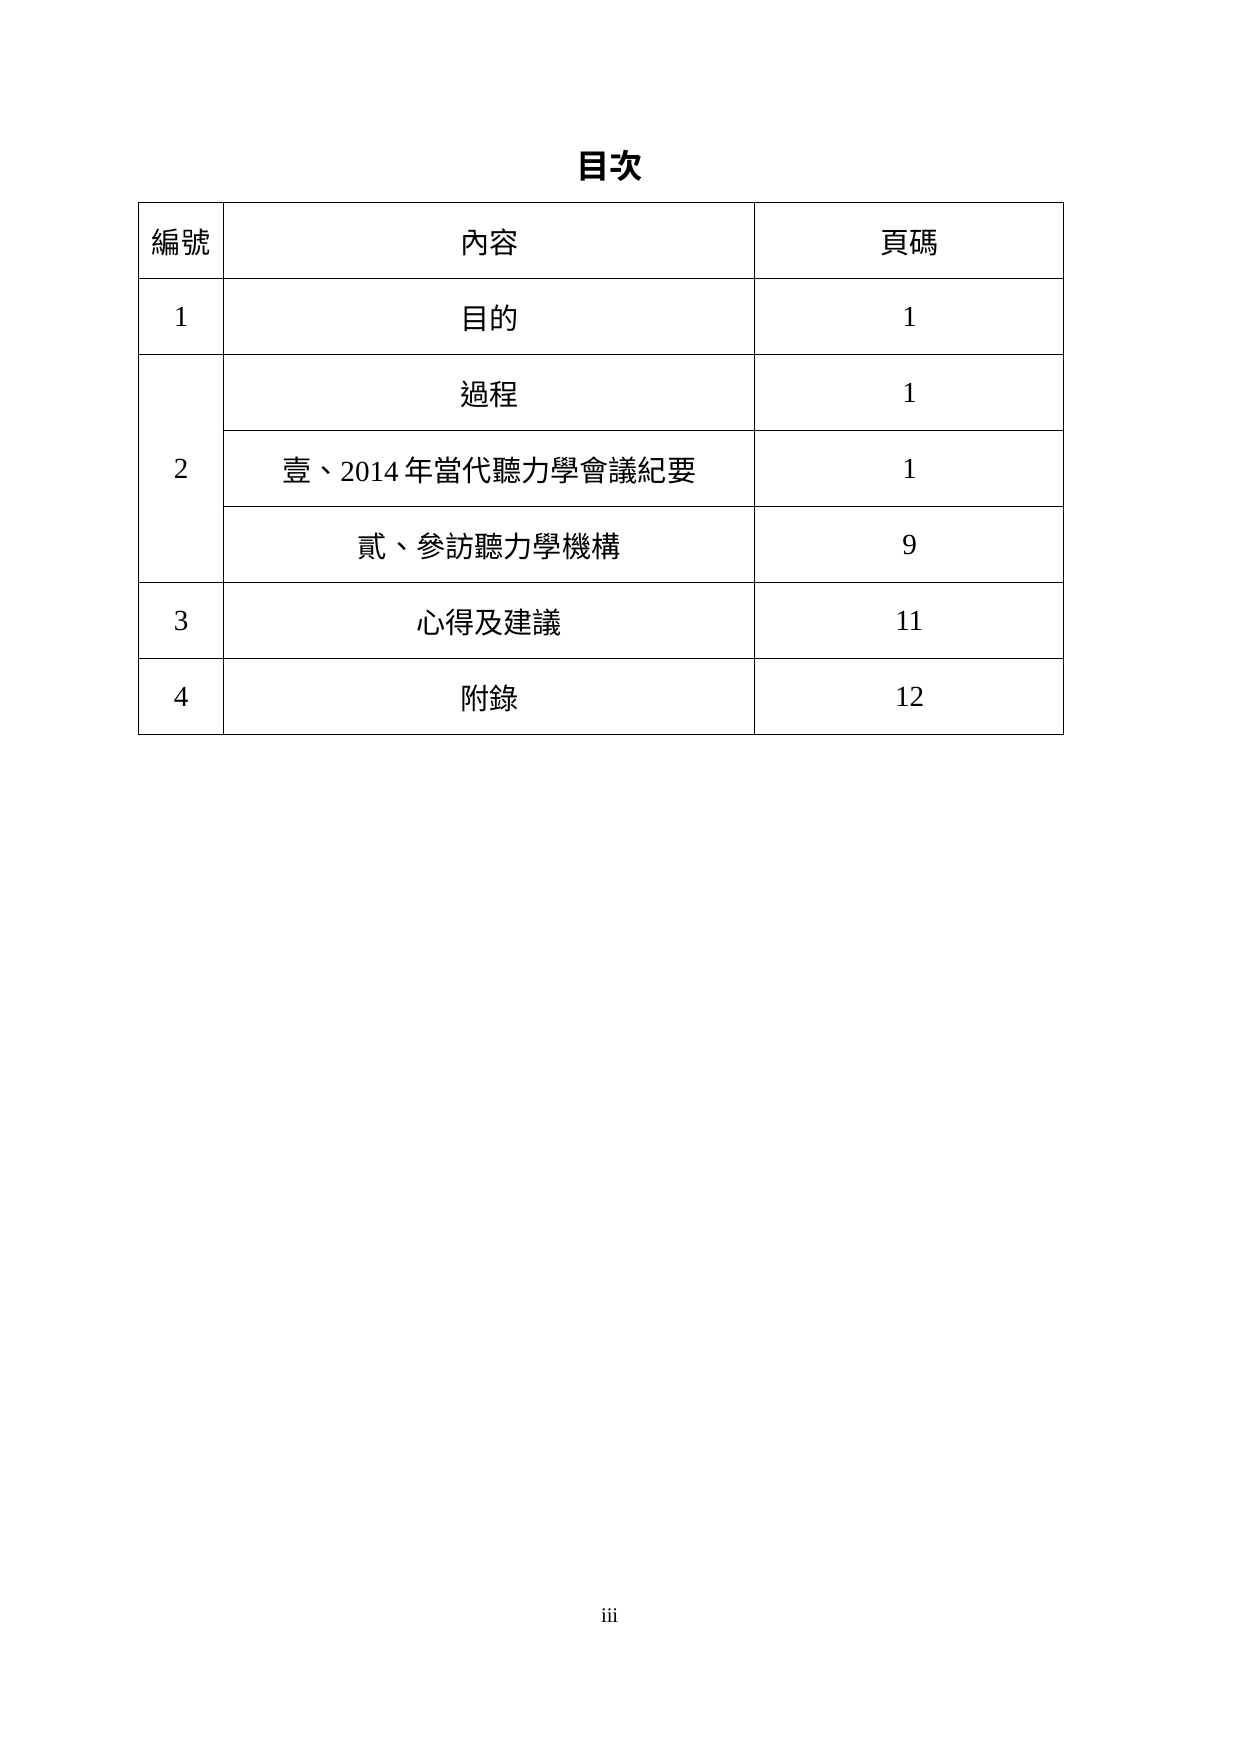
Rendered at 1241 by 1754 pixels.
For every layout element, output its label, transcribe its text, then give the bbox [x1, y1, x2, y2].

table_cell 1 [139, 279, 223, 354]
table_header 頁碼 [755, 203, 1063, 278]
table_cell 1 [755, 355, 1063, 430]
table_cell 貳、參訪聽力學機構 [224, 507, 754, 582]
text 目次 [150, 127, 1069, 202]
table_header 編號 [139, 203, 223, 278]
table_cell 附錄 [224, 659, 754, 734]
table_cell 4 [139, 659, 223, 734]
table_cell 12 [755, 659, 1063, 734]
table_header 內容 [224, 203, 754, 278]
table_cell 9 [755, 507, 1063, 582]
table_cell 1 [755, 431, 1063, 506]
table_cell 過程 [224, 355, 754, 430]
table_cell 2 [139, 355, 223, 582]
table_cell 壹、2014年當代聽力學會議紀要 [224, 431, 754, 506]
table_cell 1 [755, 279, 1063, 354]
table_cell 目的 [224, 279, 754, 354]
table_cell 11 [755, 583, 1063, 658]
table_cell 心得及建議 [224, 583, 754, 658]
table_cell 3 [139, 583, 223, 658]
